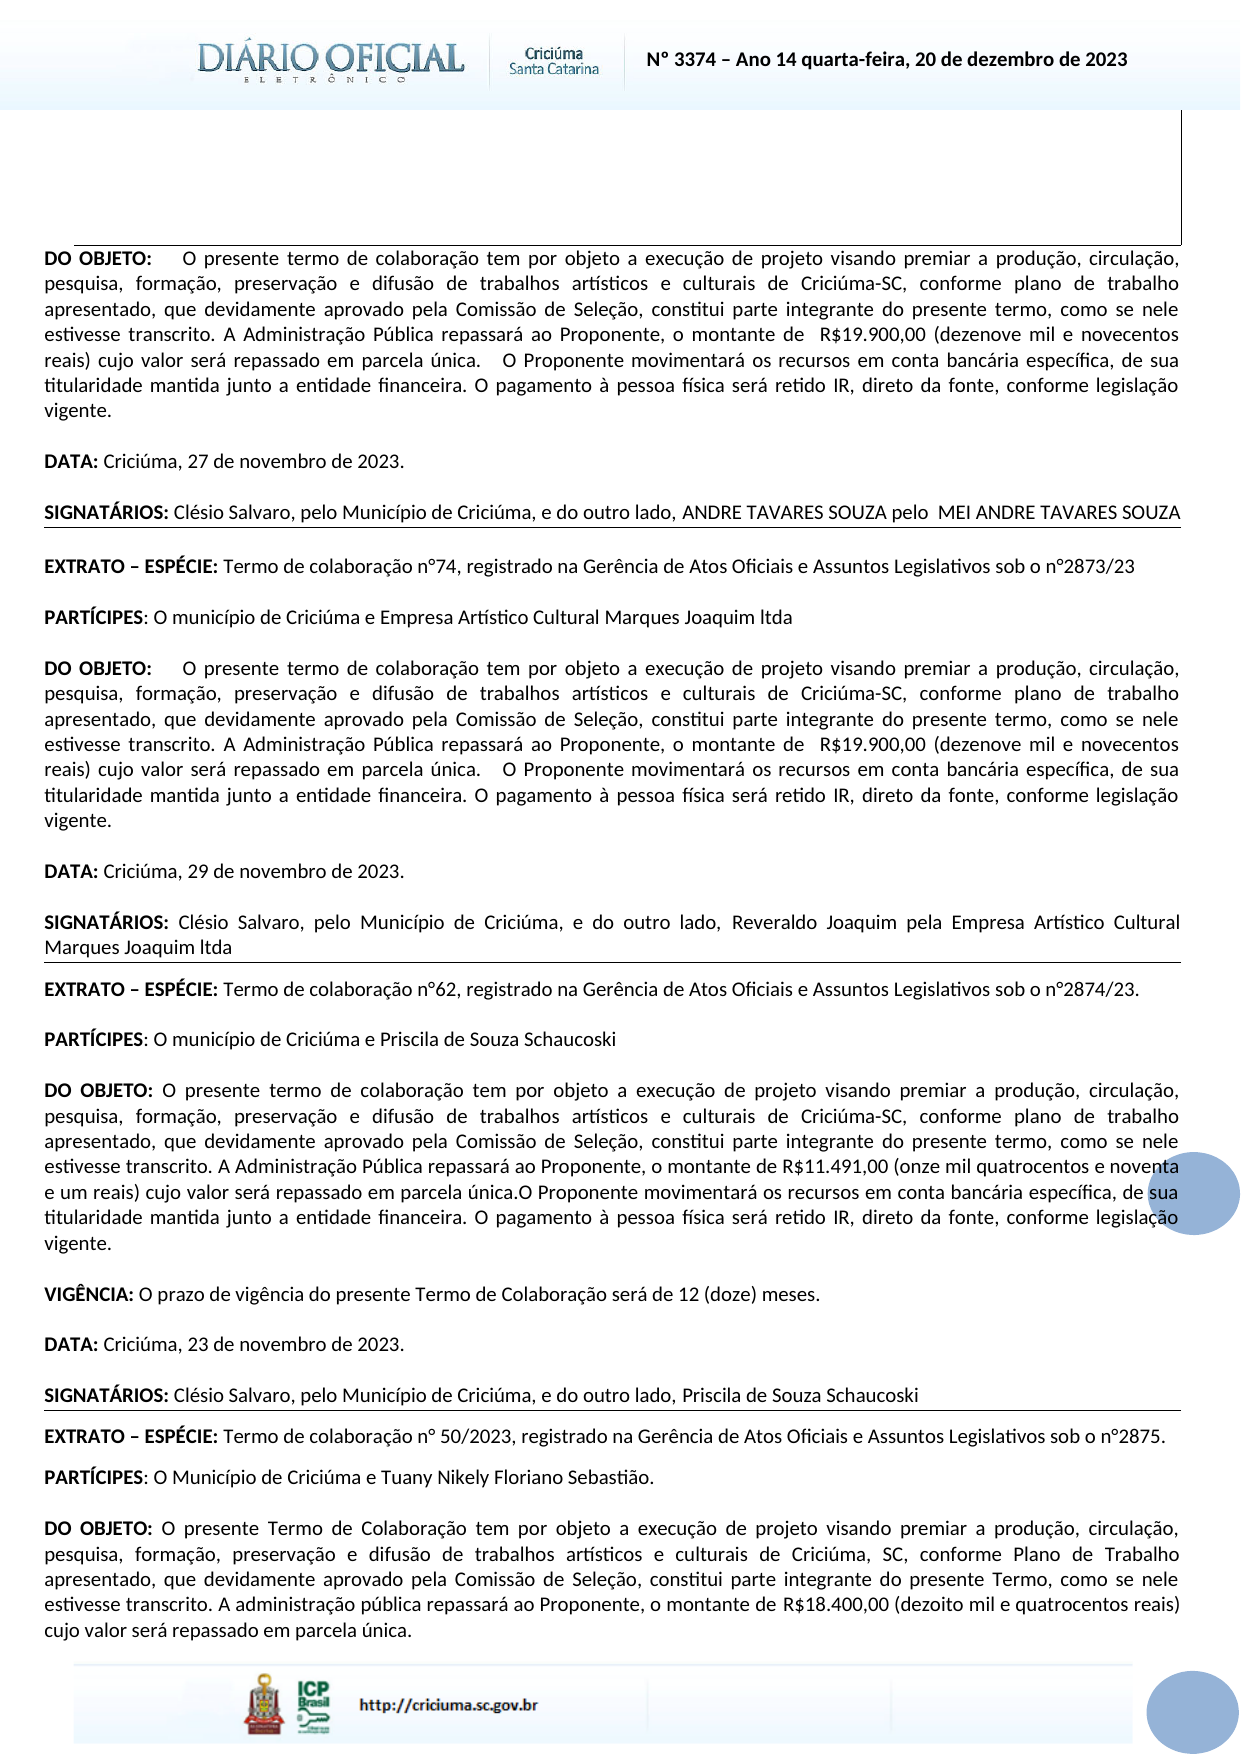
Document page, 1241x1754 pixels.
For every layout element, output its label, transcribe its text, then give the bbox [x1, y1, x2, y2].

text DATA: Criciúma, 23 de novembro de 2023. [44, 1332, 1181, 1357]
text PARTÍCIPES: O município de Criciúma e Priscila de Souza Schaucoski [44, 1027, 1181, 1052]
text PARTÍCIPES: O Município de Criciúma e Tuany Nikely Floriano Sebastião. [44, 1464, 1181, 1490]
text SIGNATÁRIOS: Clésio Salvaro, pelo Município de Criciúma, e do outro lado, Priscila de Souza Schaucoski [44, 1382, 1181, 1410]
text SIGNATÁRIOS: Clésio Salvaro, pelo Município de Criciúma, e do outro lado, Reveraldo Joaquim pela Empresa Artístico Cultural Marques Joaquim ltda [44, 909, 1181, 962]
text SIGNATÁRIOS: Clésio Salvaro, pelo Município de Criciúma, e do outro lado, ANDRE TAVARES SOUZA pelo MEI ANDRE TAVARES SOUZA [44, 499, 1181, 527]
text EXTRATO – ESPÉCIE: Termo de colaboração n° 50/2023, registrado na Gerência de Atos Oficiais e Assuntos Legislativos sob o n°2875. [44, 1424, 1181, 1449]
text VIGÊNCIA: O prazo de vigência do presente Termo de Colaboração será de 12 (doze) meses. [44, 1281, 1181, 1306]
text EXTRATO – ESPÉCIE: Termo de colaboração n°74, registrado na Gerência de Atos Oficiais e Assuntos Legislativos sob o n°2873/23 [44, 553, 1181, 579]
text DATA: Criciúma, 27 de novembro de 2023. [44, 448, 1181, 474]
text DATA: Criciúma, 29 de novembro de 2023. [44, 858, 1181, 884]
list DO OBJETO: O presente Termo de Colaboração tem por objeto a execução de projeto visando premiar a produção, circulação, pesquisa, formação, preservação e difusão de trabalhos artísticos e culturais de Criciúma, SC, conforme Plano de Trabalho apresentado, que devidamente aprovado pela Comissão de Seleção, constitui parte integrante do presente Termo, como se nele estivesse transcrito. A administração pública repassará ao Proponente, o montante de R$18.400,00 (dezoito mil e quatrocentos reais) cujo valor será repassado em parcela única. [44, 1515, 1181, 1642]
text DO OBJETO: O presente termo de colaboração tem por objeto a execução de projeto visando premiar a produção, circulação, pesquisa, formação, preservação e difusão de trabalhos artísticos e culturais de Criciúma-SC, conforme plano de trabalho apresentado, que devidamente aprovado pela Comissão de Seleção, constitui parte integrante do presente termo, como se nele estivesse transcrito. A Administração Pública repassará ao Proponente, o montante de R$19.900,00 (dezenove mil e novecentos reais) cujo valor será repassado em parcela única. O Proponente movimentará os recursos em conta bancária específica, de sua titularidade mantida junto a entidade financeira. O pagamento à pessoa física será retido IR, direto da fonte, conforme legislação vigente. [44, 655, 1181, 833]
text DO OBJETO: O presente termo de colaboração tem por objeto a execução de projeto visando premiar a produção, circulação, pesquisa, formação, preservação e difusão de trabalhos artísticos e culturais de Criciúma-SC, conforme plano de trabalho apresentado, que devidamente aprovado pela Comissão de Seleção, constitui parte integrante do presente termo, como se nele estivesse transcrito. A Administração Pública repassará ao Proponente, o montante de R$19.900,00 (dezenove mil e novecentos reais) cujo valor será repassado em parcela única. O Proponente movimentará os recursos em conta bancária específica, de sua titularidade mantida junto a entidade financeira. O pagamento à pessoa física será retido IR, direto da fonte, conforme legislação vigente. [44, 245, 1181, 423]
text PARTÍCIPES: O município de Criciúma e Empresa Artístico Cultural Marques Joaquim ltda [44, 604, 1181, 629]
text EXTRATO – ESPÉCIE: Termo de colaboração n°62, registrado na Gerência de Atos Oficiais e Assuntos Legislativos sob o n°2874/23. [44, 976, 1181, 1001]
text DO OBJETO: O presente termo de colaboração tem por objeto a execução de projeto visando premiar a produção, circulação, pesquisa, formação, preservação e difusão de trabalhos artísticos e culturais de Criciúma-SC, conforme plano de trabalho apresentado, que devidamente aprovado pela Comissão de Seleção, constitui parte integrante do presente termo, como se nele estivesse transcrito. A Administração Pública repassará ao Proponente, o montante de R$11.491,00 (onze mil quatrocentos e noventa e um reais) cujo valor será repassado em parcela única.O Proponente movimentará os recursos em conta bancária específica, de sua titularidade mantida junto a entidade financeira. O pagamento à pessoa física será retido IR, direto da fonte, conforme legislação vigente. [44, 1077, 1181, 1255]
